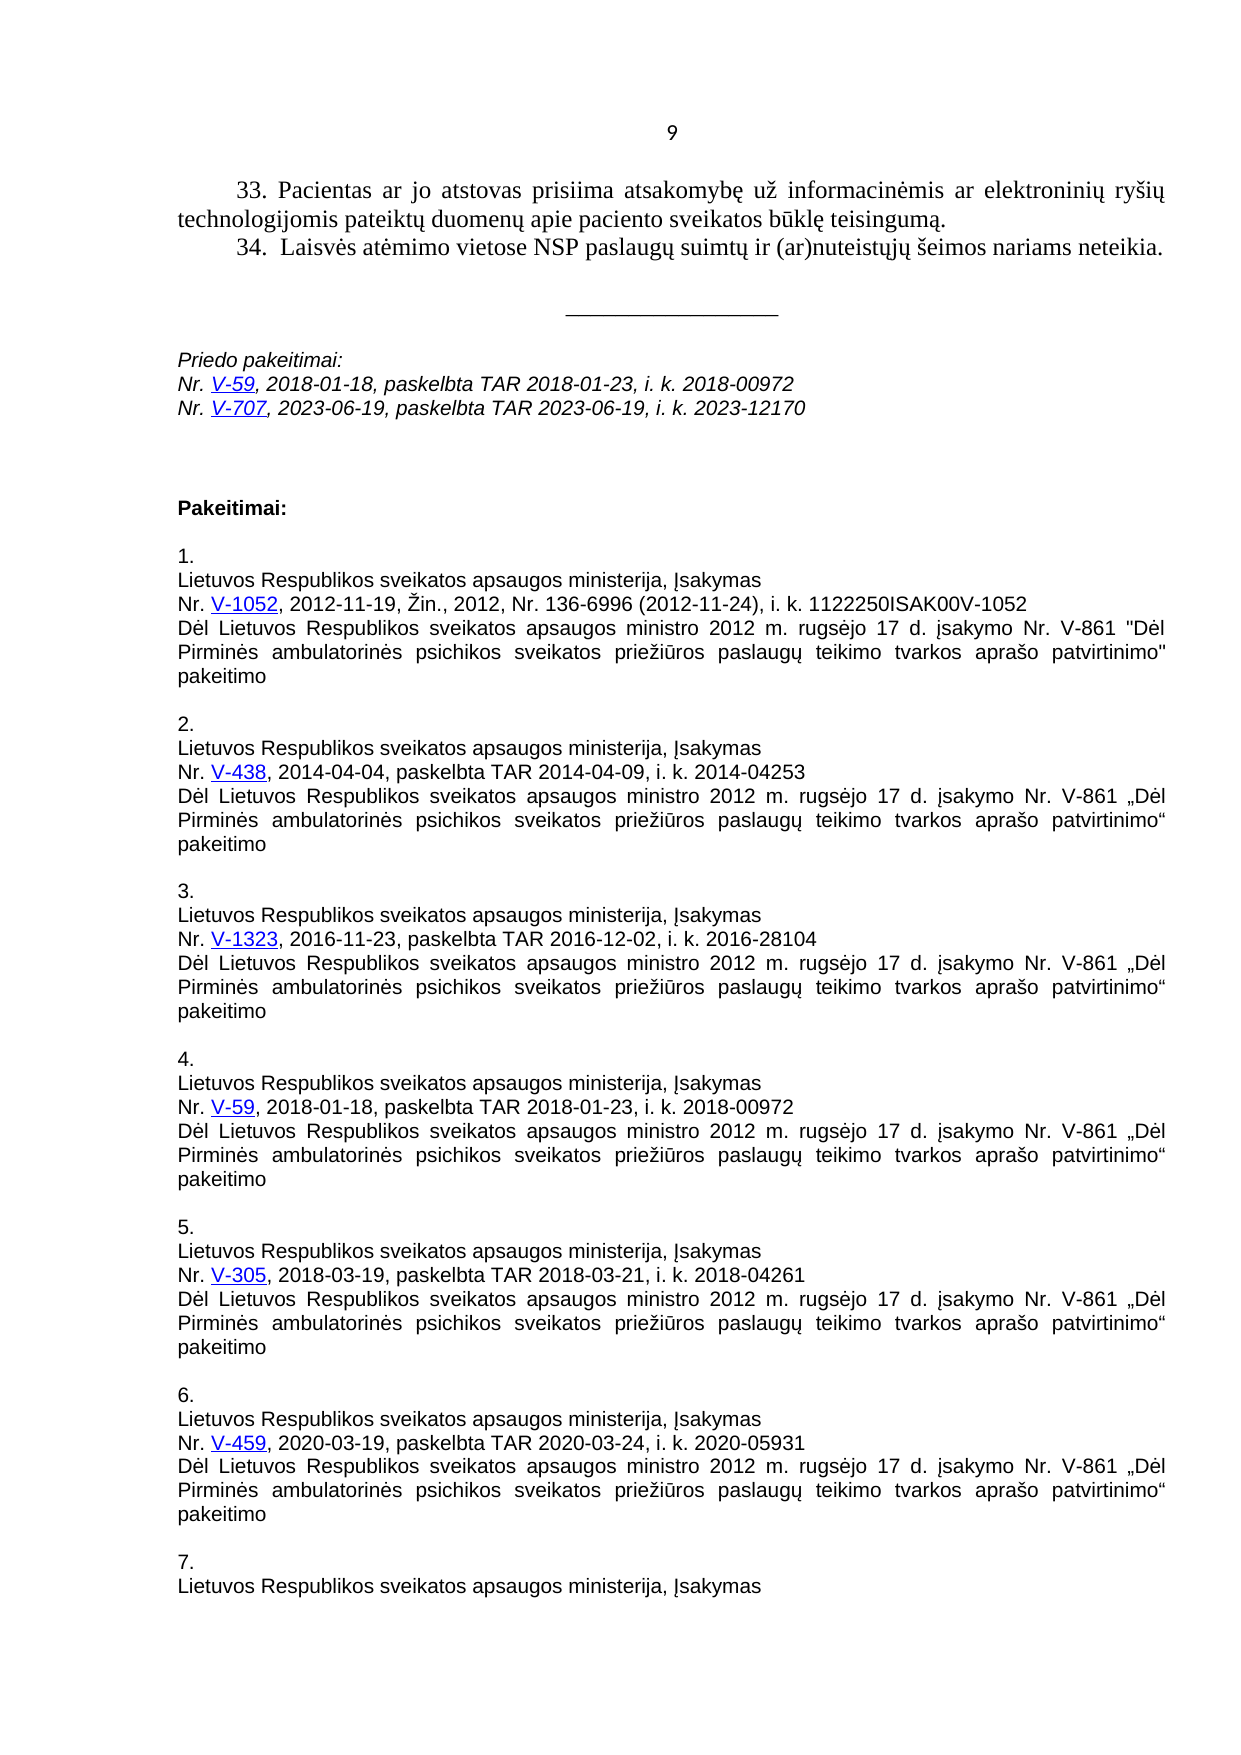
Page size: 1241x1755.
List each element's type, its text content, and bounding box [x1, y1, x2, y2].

text 34. Laisvės atėmimo vietose NSP paslaugų suimtų ir (ar)nuteistųjų šeimos nariams neteikia. [177, 232, 1167, 261]
text Nr. V-59, 2018-01-18, paskelbta TAR 2018-01-23, i. k. 2018-00972 [177, 1095, 1167, 1119]
text 3. [177, 879, 1167, 903]
text Priedo pakeitimai: [177, 347, 1167, 371]
text Lietuvos Respublikos sveikatos apsaugos ministerija, Įsakymas [177, 1071, 1167, 1095]
text Nr. V-459, 2020-03-19, paskelbta TAR 2020-03-24, i. k. 2020-05931 [177, 1430, 1167, 1454]
text Nr. V-707, 2023-06-19, paskelbta TAR 2023-06-19, i. k. 2023-12170 [177, 395, 1167, 419]
text Dėl Lietuvos Respublikos sveikatos apsaugos ministro 2012 m. rugsėjo 17 d. įsakymo Nr. V-861 „Dėl Pirminės ambulatorinės psichikos sveikatos priežiūros paslaugų teikimo tvarkos aprašo patvirtinimo“ pakeitimo [177, 1287, 1167, 1358]
text Lietuvos Respublikos sveikatos apsaugos ministerija, Įsakymas [177, 736, 1167, 759]
text 2. [177, 712, 1167, 736]
text 5. [177, 1215, 1167, 1239]
text 4. [177, 1047, 1167, 1071]
text Lietuvos Respublikos sveikatos apsaugos ministerija, Įsakymas [177, 1574, 1167, 1598]
text Lietuvos Respublikos sveikatos apsaugos ministerija, Įsakymas [177, 568, 1167, 592]
text _________________ [177, 290, 1167, 319]
text Nr. V-438, 2014-04-04, paskelbta TAR 2014-04-09, i. k. 2014-04253 [177, 759, 1167, 783]
text Lietuvos Respublikos sveikatos apsaugos ministerija, Įsakymas [177, 1406, 1167, 1430]
text Dėl Lietuvos Respublikos sveikatos apsaugos ministro 2012 m. rugsėjo 17 d. įsakymo Nr. V-861 „Dėl Pirminės ambulatorinės psichikos sveikatos priežiūros paslaugų teikimo tvarkos aprašo patvirtinimo“ pakeitimo [177, 951, 1167, 1023]
text 7. [177, 1550, 1167, 1574]
text Pakeitimai: [177, 496, 1167, 520]
text Lietuvos Respublikos sveikatos apsaugos ministerija, Įsakymas [177, 903, 1167, 927]
text Dėl Lietuvos Respublikos sveikatos apsaugos ministro 2012 m. rugsėjo 17 d. įsakymo Nr. V-861 "Dėl Pirminės ambulatorinės psichikos sveikatos priežiūros paslaugų teikimo tvarkos aprašo patvirtinimo" pakeitimo [177, 616, 1167, 688]
text 1. [177, 544, 1167, 568]
text Nr. V-59, 2018-01-18, paskelbta TAR 2018-01-23, i. k. 2018-00972 [177, 371, 1167, 395]
text Nr. V-305, 2018-03-19, paskelbta TAR 2018-03-21, i. k. 2018-04261 [177, 1263, 1167, 1287]
text 33. Pacientas ar jo atstovas prisiima atsakomybę už informacinėmis ar elektroninių ryšių technologijomis pateiktų duomenų apie paciento sveikatos būklę teisingumą. [177, 175, 1167, 232]
text Dėl Lietuvos Respublikos sveikatos apsaugos ministro 2012 m. rugsėjo 17 d. įsakymo Nr. V-861 „Dėl Pirminės ambulatorinės psichikos sveikatos priežiūros paslaugų teikimo tvarkos aprašo patvirtinimo“ pakeitimo [177, 1119, 1167, 1191]
text Nr. V-1052, 2012-11-19, Žin., 2012, Nr. 136-6996 (2012-11-24), i. k. 1122250ISAK00V-1052 [177, 592, 1167, 616]
text Nr. V-1323, 2016-11-23, paskelbta TAR 2016-12-02, i. k. 2016-28104 [177, 927, 1167, 951]
text Dėl Lietuvos Respublikos sveikatos apsaugos ministro 2012 m. rugsėjo 17 d. įsakymo Nr. V-861 „Dėl Pirminės ambulatorinės psichikos sveikatos priežiūros paslaugų teikimo tvarkos aprašo patvirtinimo“ pakeitimo [177, 1454, 1167, 1526]
text 6. [177, 1382, 1167, 1406]
text Dėl Lietuvos Respublikos sveikatos apsaugos ministro 2012 m. rugsėjo 17 d. įsakymo Nr. V-861 „Dėl Pirminės ambulatorinės psichikos sveikatos priežiūros paslaugų teikimo tvarkos aprašo patvirtinimo“ pakeitimo [177, 783, 1167, 855]
text Lietuvos Respublikos sveikatos apsaugos ministerija, Įsakymas [177, 1239, 1167, 1263]
